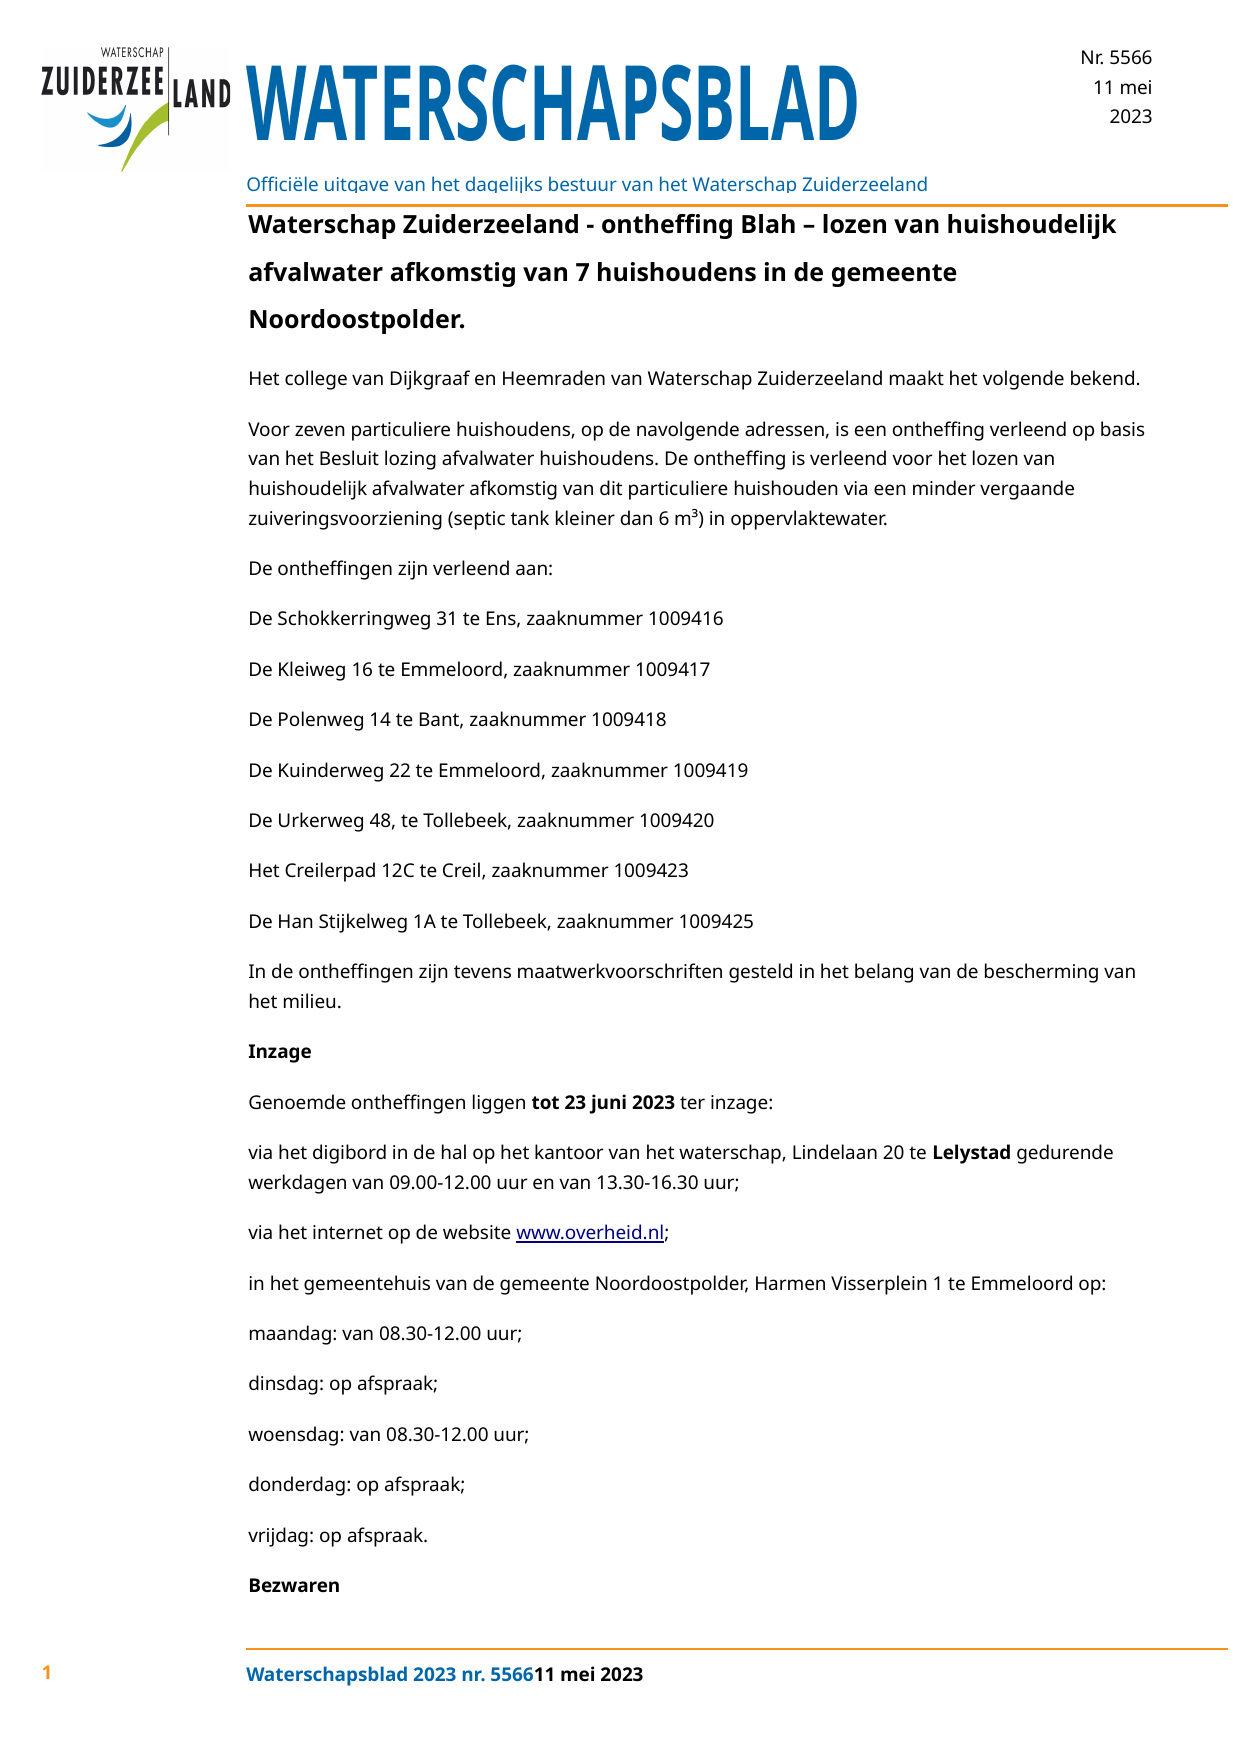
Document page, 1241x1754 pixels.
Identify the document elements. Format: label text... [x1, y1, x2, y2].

text maandag: van 08.30-12.00 uur; [248, 1320, 1152, 1346]
text vrijdag: op afspraak. [248, 1522, 1152, 1547]
text De Schokkerringweg 31 te Ens, zaaknummer 1009416 [248, 606, 1152, 631]
text woensdag: van 08.30-12.00 uur; [248, 1421, 1152, 1447]
text Bezwaren [248, 1572, 1152, 1598]
text De Han Stijkelweg 1A te Tollebeek, zaaknummer 1009425 [248, 908, 1152, 934]
picture [41, 47, 231, 172]
text Inzage [248, 1038, 1152, 1064]
text De Polenweg 14 te Bant, zaaknummer 1009418 [248, 706, 1152, 732]
text De Kuinderweg 22 te Emmeloord, zaaknummer 1009419 [248, 757, 1152, 782]
text De ontheffingen zijn verleend aan: [248, 555, 1152, 581]
text dinsdag: op afspraak; [248, 1371, 1152, 1396]
text Het Creilerpad 12C te Creil, zaaknummer 1009423 [248, 858, 1152, 883]
text Genoemde ontheffingen liggen tot 23 juni 2023 ter inzage: [248, 1089, 1152, 1114]
text via het digibord in de hal op het kantoor van het waterschap, Lindelaan 20 te Lelystad gedurende werkdagen van 09.00-12.00 uur en van 13.30-16.30 uur; [248, 1139, 1152, 1194]
text De Urkerweg 48, te Tollebeek, zaaknummer 1009420 [248, 807, 1152, 833]
text via het internet op de website www.overheid.nl; [248, 1219, 1152, 1245]
text donderdag: op afspraak; [248, 1471, 1152, 1497]
text Het college van Dijkgraaf en Heemraden van Waterschap Zuiderzeeland maakt het volgende bekend. [248, 366, 1152, 391]
text Voor zeven particuliere huishoudens, op de navolgende adressen, is een ontheffing verleend op basis van het Besluit lozing afvalwater huishoudens. De ontheffing is verleend voor het lozen van huishoudelijk afvalwater afkomstig van dit particuliere huishouden via een minder vergaande zuiveringsvoorziening (septic tank kleiner dan 6 m³) in oppervlaktewater. [248, 416, 1152, 530]
text In de ontheffingen zijn tevens maatwerkvoorschriften gesteld in het belang van de bescherming van het milieu. [248, 958, 1152, 1014]
text Waterschap Zuiderzeeland - ontheffing Blah – lozen van huishoudelijk afvalwater afkomstig van 7 huishoudens in de gemeente Noordoostpolder. [248, 207, 1152, 336]
text De Kleiweg 16 te Emmeloord, zaaknummer 1009417 [248, 656, 1152, 682]
text in het gemeentehuis van de gemeente Noordoostpolder, Harmen Visserplein 1 te Emmeloord op: [248, 1270, 1152, 1295]
